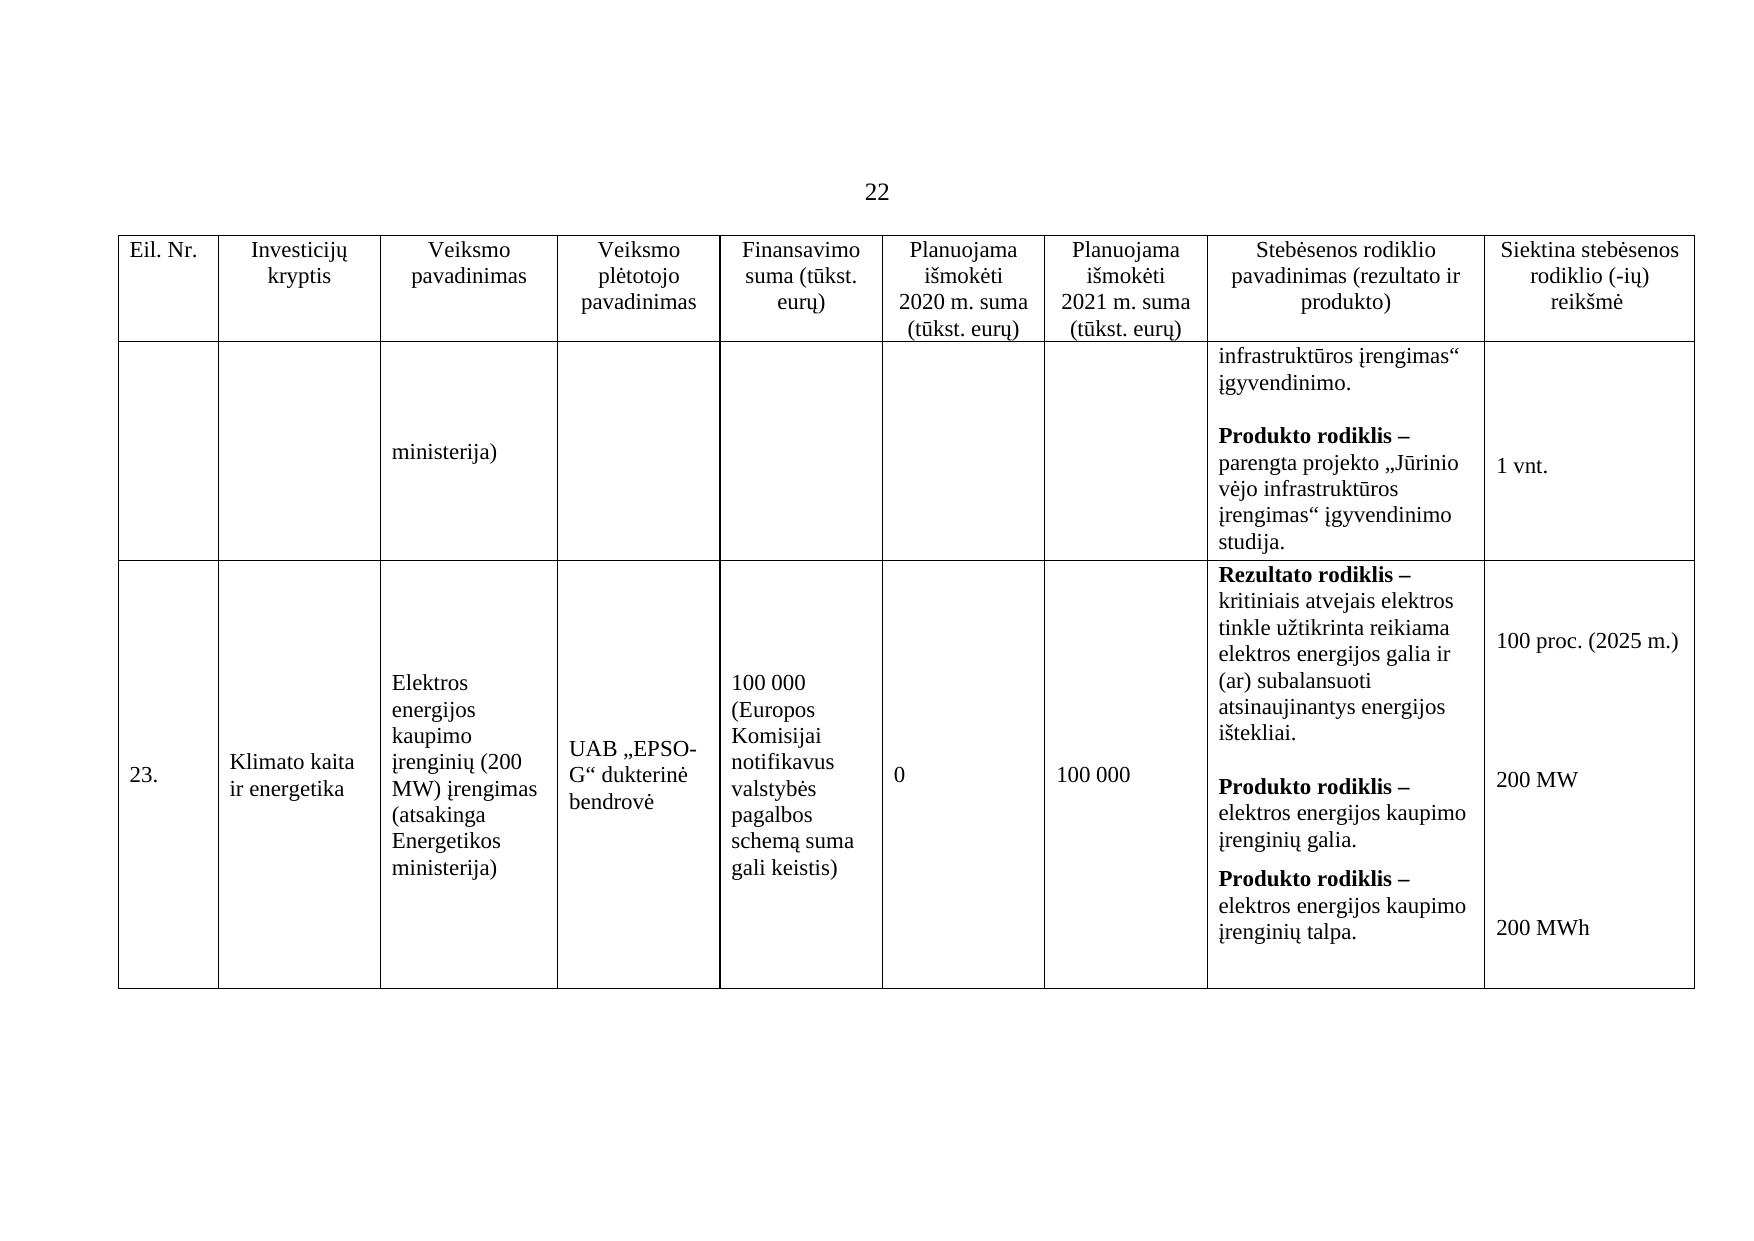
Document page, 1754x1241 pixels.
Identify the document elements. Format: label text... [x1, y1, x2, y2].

table_cell 0 [883, 561, 1044, 988]
table_header Investicijų kryptis [219, 236, 380, 341]
table_header Finansavimo suma (tūkst. eurų) [721, 236, 882, 341]
table_cell [558, 342, 719, 560]
table_cell Elektros energijos kaupimo įrenginių (200 MW) įrengimas (atsakinga Energetikos ministerija) [381, 561, 557, 988]
table_cell [1045, 342, 1207, 560]
table_header Planuojama išmokėti 2021 m. suma (tūkst. eurų) [1045, 236, 1207, 341]
table_cell UAB „EPSO-G“ dukterinė bendrovė [558, 561, 719, 988]
table_cell 1 vnt. [1485, 395, 1694, 560]
table_header Stebėsenos rodiklio pavadinimas (rezultato ir produkto) [1208, 236, 1484, 341]
table_cell Produkto rodiklis – parengta projekto „Jūrinio vėjo infrastruktūros įrengimas“ įgyvendinimo studija. [1208, 395, 1484, 560]
table_cell [219, 342, 380, 560]
table_cell Rezultato rodiklis – kritiniais atvejais elektros tinkle užtikrinta reikiama elektros energijos galia ir (ar) subalansuoti atsinaujinantys energijos ištekliai. [1208, 561, 1484, 746]
table_header Veiksmo pavadinimas [381, 236, 557, 341]
table_cell infrastruktūros įrengimas“ įgyvendinimo. [1208, 342, 1484, 395]
table_header Siektina stebėsenos rodiklio (-ių) reikšmė [1485, 236, 1694, 341]
table_header Veiksmo plėtotojo pavadinimas [558, 236, 719, 341]
table_cell 100 000 [1045, 561, 1207, 988]
table_cell [1485, 342, 1694, 395]
table_cell ministerija) [381, 342, 557, 560]
table_cell Produkto rodiklis – elektros energijos kaupimo įrenginių galia. [1208, 746, 1484, 864]
table_cell 100 000 (Europos Komisijai notifikavus valstybės pagalbos schemą suma gali keistis) [721, 561, 882, 988]
table_cell 100 proc. (2025 m.) [1485, 561, 1694, 746]
table_cell [883, 342, 1044, 560]
table_cell 200 MW [1485, 746, 1694, 864]
table_header Planuojama išmokėti 2020 m. suma (tūkst. eurų) [883, 236, 1044, 341]
table_header Eil. Nr. [119, 236, 218, 341]
table_cell 200 MWh [1485, 864, 1694, 988]
table_cell [721, 342, 882, 560]
table_cell 23. [119, 561, 218, 988]
table_cell [119, 342, 218, 560]
table_cell Produkto rodiklis – elektros energijos kaupimo įrenginių talpa. [1208, 864, 1484, 988]
table_cell Klimato kaita ir energetika [219, 561, 380, 988]
